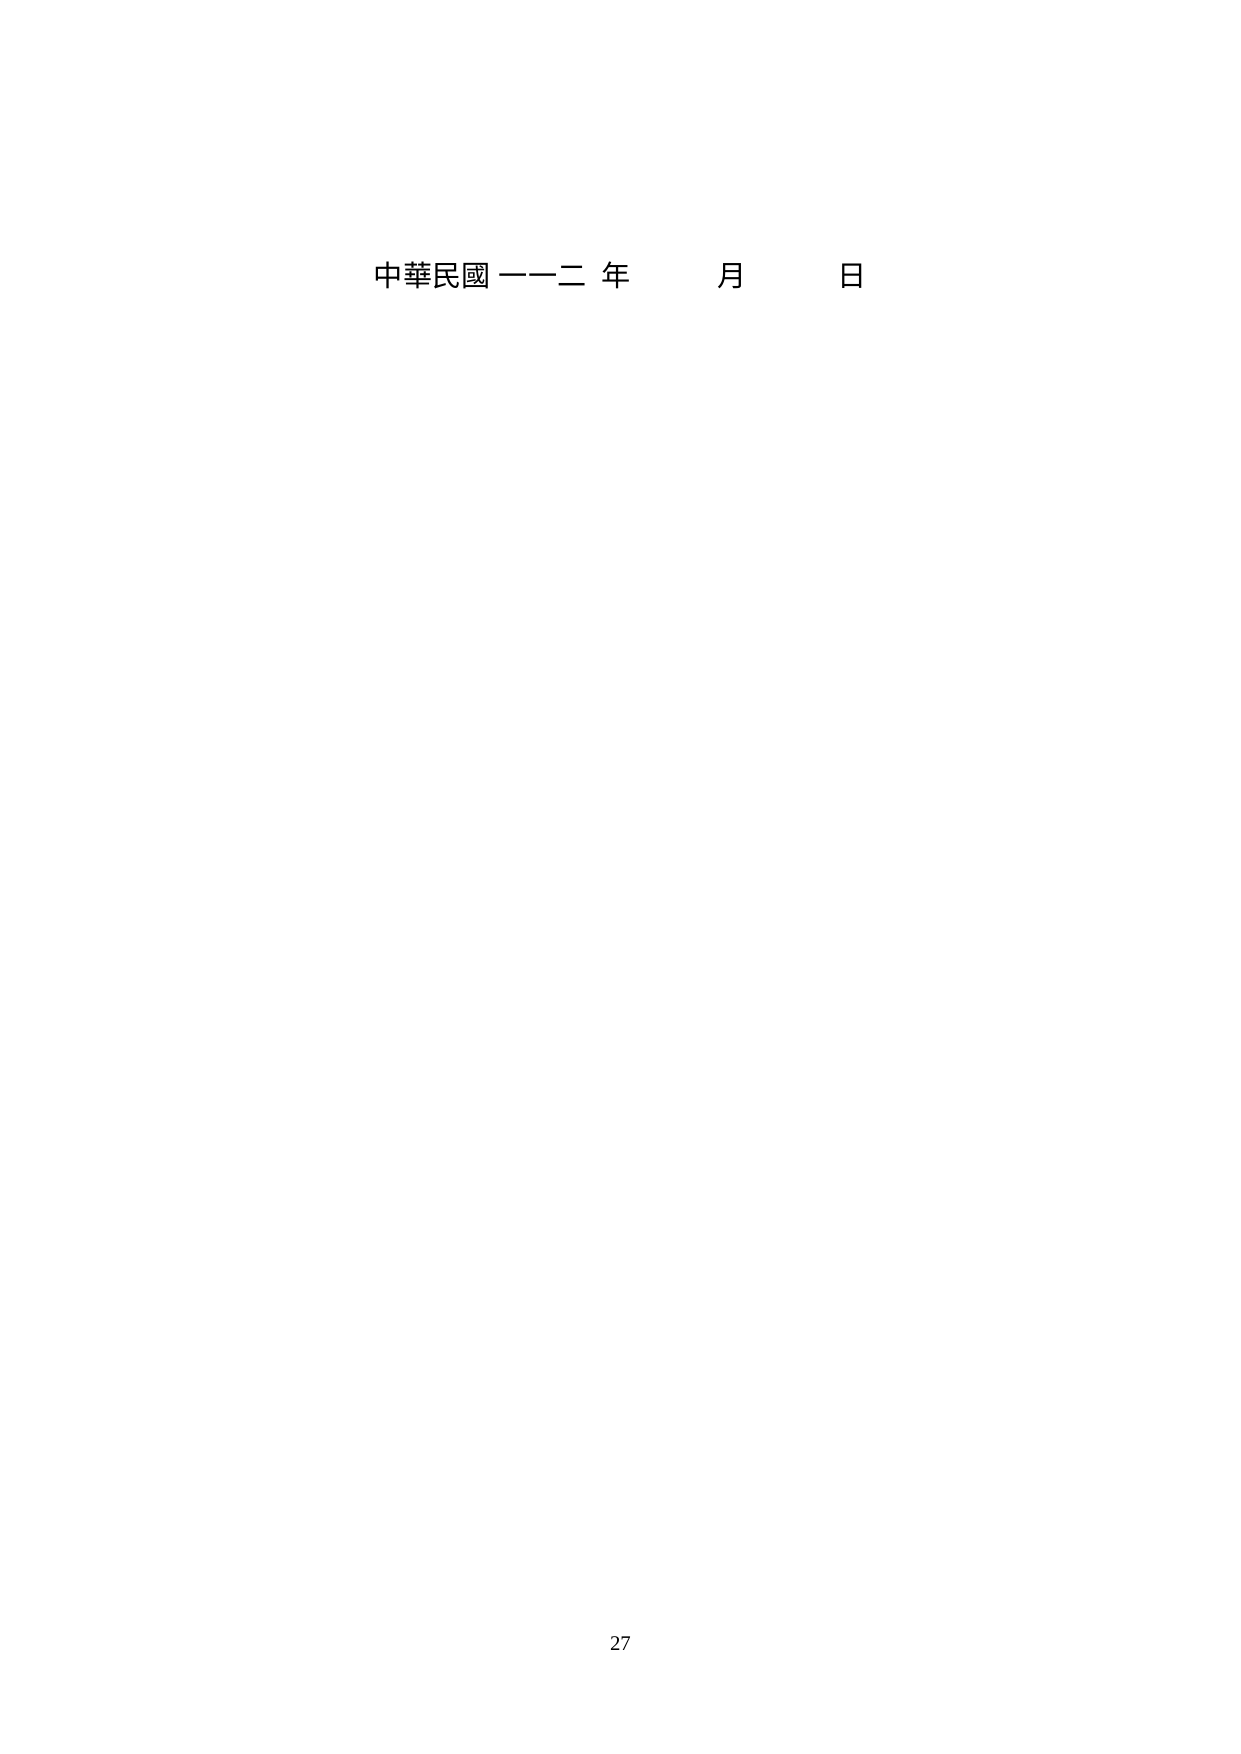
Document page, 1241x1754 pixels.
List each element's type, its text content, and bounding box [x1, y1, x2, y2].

text 中華民國 一一二 年 月 日 [118, 253, 1122, 294]
